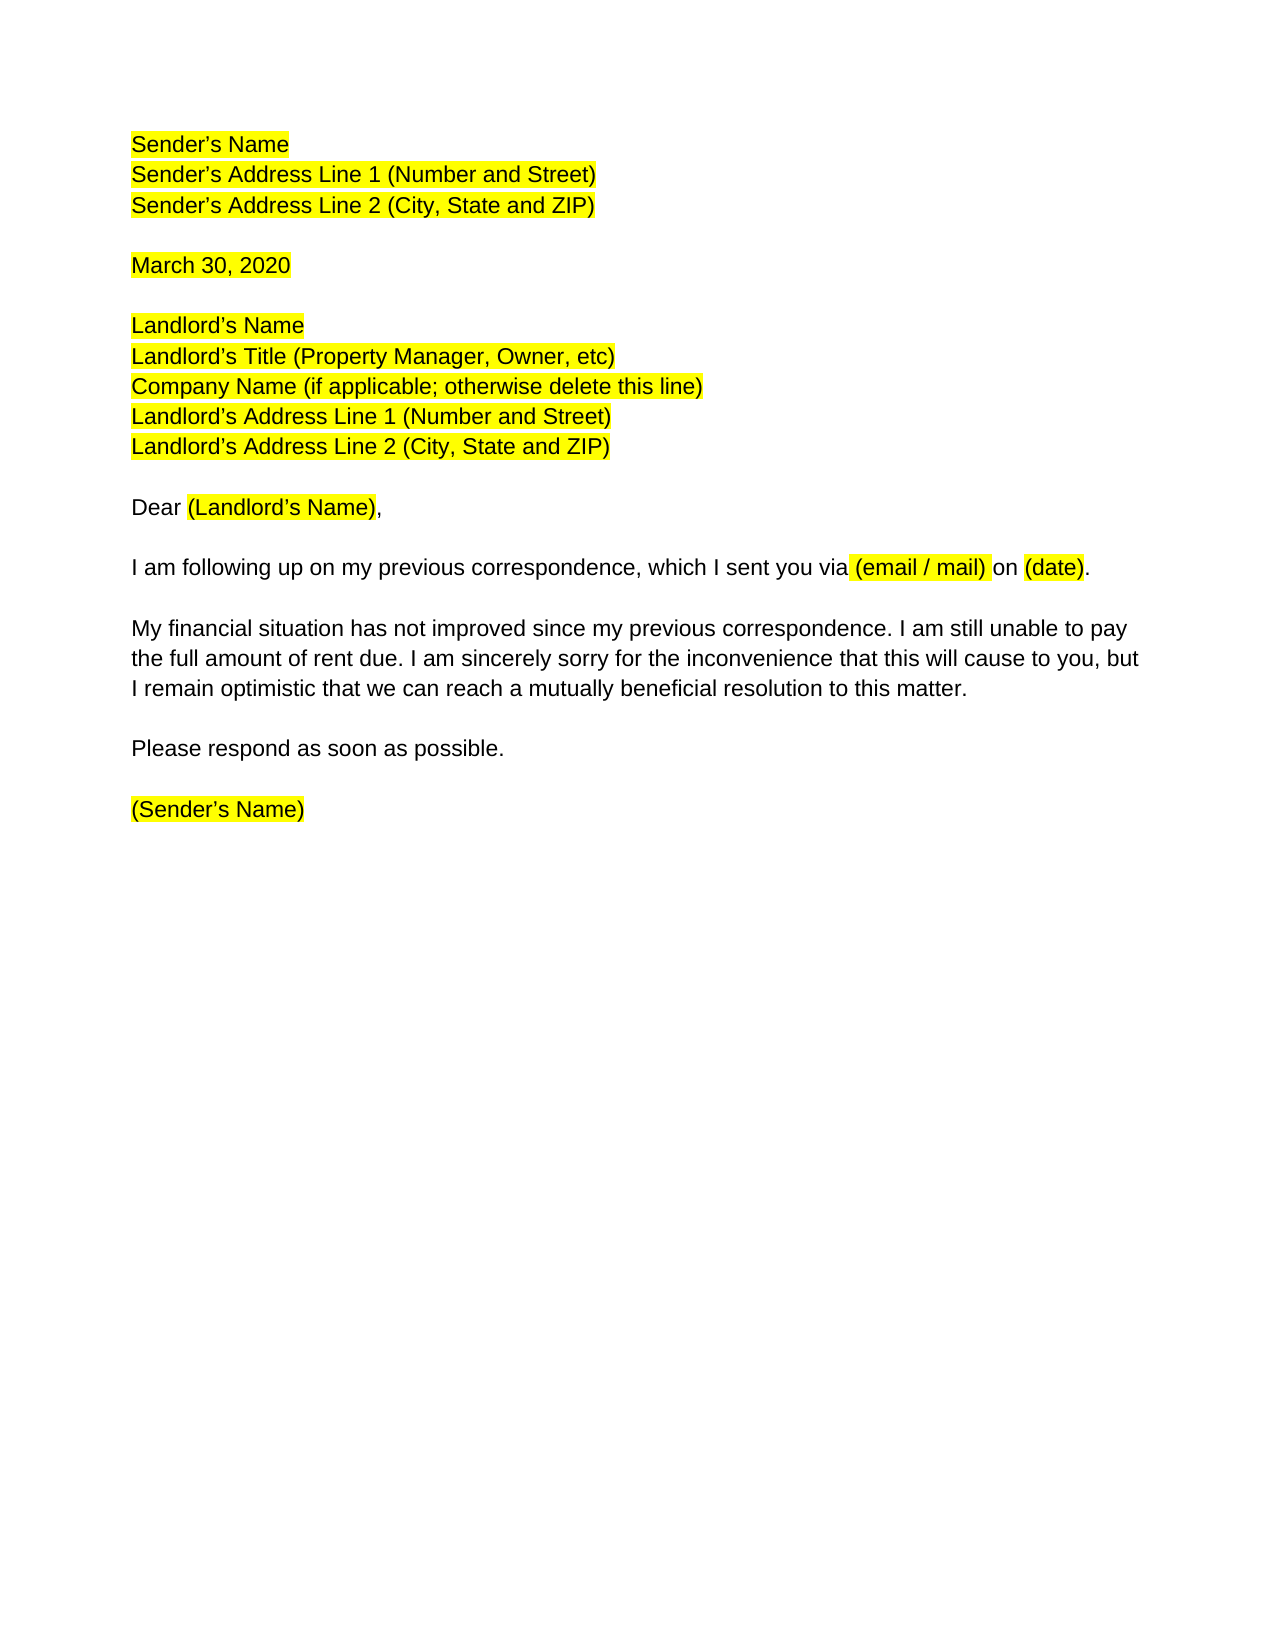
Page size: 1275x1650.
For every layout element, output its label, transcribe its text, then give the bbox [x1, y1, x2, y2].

text Please respond as soon as possible. [131, 735, 1144, 762]
text Sender’s Address Line 1 (Number and Street) [131, 161, 1144, 188]
text March 30, 2020 [131, 252, 1144, 278]
text Sender’s Address Line 2 (City, State and ZIP) [131, 192, 1144, 218]
text My financial situation has not improved since my previous correspondence. I am still unable to pay the full amount of rent due. I am sincerely sorry for the inconvenience that this will cause to you, but I remain optimistic that we can reach a mutually beneficial resolution to this matter. [131, 614, 1144, 701]
text (Sender’s Name) [131, 796, 1144, 822]
text Dear (Landlord’s Name), [131, 494, 1144, 520]
text Landlord’s Address Line 1 (Number and Street) [131, 403, 1144, 429]
text I am following up on my previous correspondence, which I sent you via (email / mail) on (date). [131, 554, 1144, 581]
text Company Name (if applicable; otherwise delete this line) [131, 373, 1144, 399]
text Landlord’s Address Line 2 (City, State and ZIP) [131, 433, 1144, 460]
text Landlord’s Title (Property Manager, Owner, etc) [131, 343, 1144, 369]
text Landlord’s Name [131, 312, 1144, 339]
text Sender’s Name [131, 131, 1144, 158]
